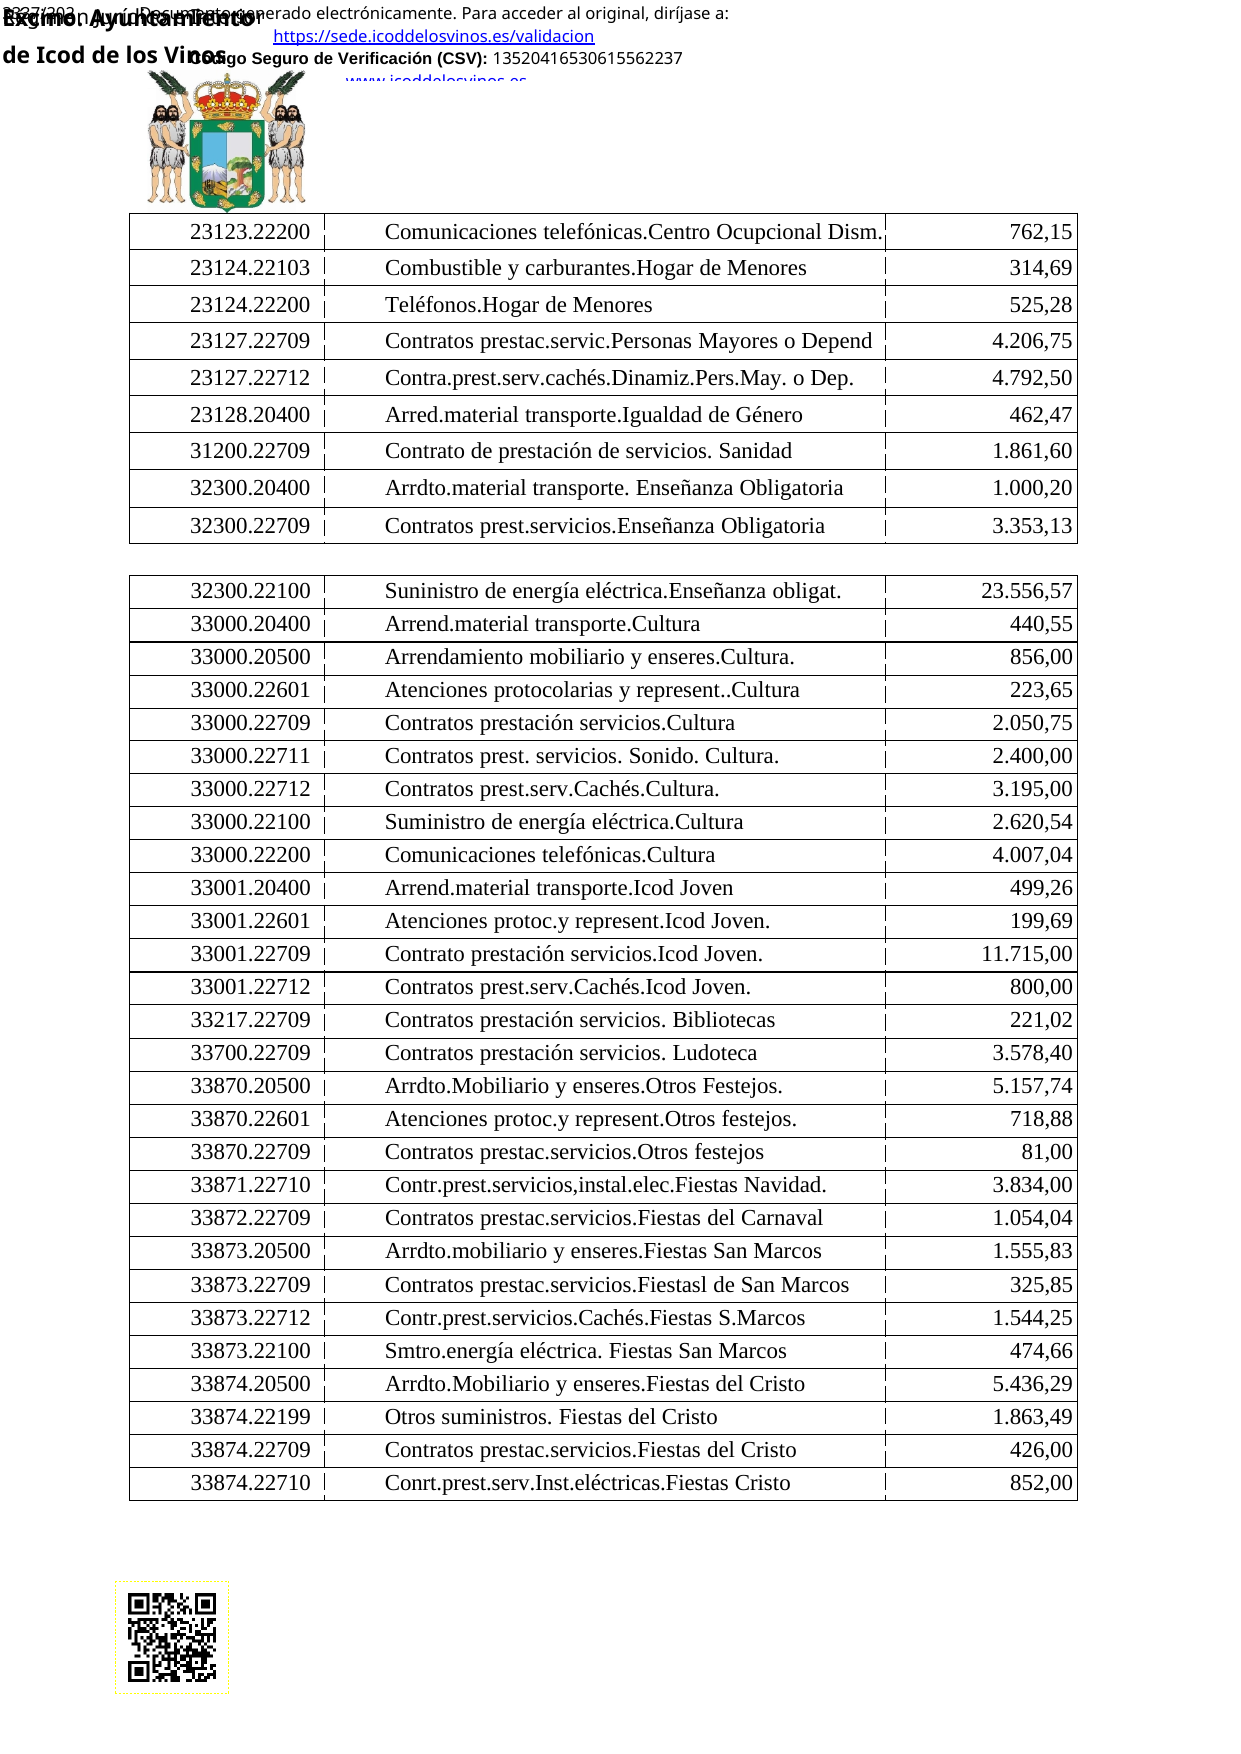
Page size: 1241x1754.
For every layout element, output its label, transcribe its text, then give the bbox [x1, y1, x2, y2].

table_cell 33870.20500 [130, 1072, 324, 1103]
table_cell 221,02 [886, 1005, 1077, 1037]
table_cell Contratos prestación servicios. Ludoteca [324, 1039, 886, 1071]
table_cell Teléfonos.Hogar de Menores [325, 286, 886, 322]
table_cell 33000.22100 [130, 807, 324, 839]
table_cell Contrato de prestación de servicios. Sanidad [325, 433, 886, 468]
table_cell 5.157,74 [886, 1072, 1077, 1103]
table_header 762,15 [886, 214, 1077, 249]
table_cell Contratos prestac.servicios.Fiestas del Cristo [324, 1435, 886, 1467]
table_cell Combustible y carburantes.Hogar de Menores [325, 250, 886, 285]
table_cell 33000.22711 [130, 741, 324, 773]
table_header Comunicaciones telefónicas.Centro Ocupcional Dism. [325, 214, 886, 249]
table_header 23.556,57 [886, 576, 1077, 608]
table_cell Suministro de energía eléctrica.Cultura [324, 807, 886, 839]
table_cell Contratos prestac.servicios.Fiestas del Carnaval [324, 1204, 886, 1236]
table_cell 33870.22601 [130, 1105, 324, 1137]
table_cell 499,26 [886, 873, 1077, 905]
table_cell 11.715,00 [886, 939, 1077, 971]
table_cell Arrendamiento mobiliario y enseres.Cultura. [324, 643, 886, 674]
table_cell Conrt.prest.serv.Inst.eléctricas.Fiestas Cristo [324, 1468, 886, 1500]
table_cell 1.544,25 [886, 1303, 1077, 1335]
table_cell 32300.22709 [130, 508, 324, 543]
table_cell Contr.prest.servicios,instal.elec.Fiestas Navidad. [324, 1171, 886, 1203]
table_cell 1.555,83 [886, 1237, 1077, 1269]
table_cell 33871.22710 [130, 1171, 324, 1203]
table_cell 33874.22199 [130, 1402, 324, 1434]
table_cell 4.206,75 [886, 323, 1077, 359]
table_cell 325,85 [886, 1270, 1077, 1302]
table_cell 33000.22712 [130, 774, 324, 806]
table_cell Contratos prestac.servic.Personas Mayores o Depend [325, 323, 886, 359]
table_cell 3.834,00 [886, 1171, 1077, 1203]
table_cell Arrdto.Mobiliario y enseres.Otros Festejos. [324, 1072, 886, 1103]
table_cell 32300.20400 [130, 470, 324, 507]
table_cell Contratos prestación servicios.Cultura [324, 709, 886, 740]
table_cell 525,28 [886, 286, 1077, 322]
table_cell 33000.22601 [130, 676, 324, 707]
table_cell 33874.22709 [130, 1435, 324, 1467]
table_header 32300.22100 [130, 576, 324, 608]
table_cell Contratos prest.servicios.Enseñanza Obligatoria [325, 508, 886, 543]
picture [128, 1593, 216, 1682]
table_cell 33001.20400 [130, 873, 324, 905]
table_cell 23127.22712 [130, 360, 324, 395]
table_cell Arred.material transporte.Igualdad de Género [325, 396, 886, 432]
table_cell 33872.22709 [130, 1204, 324, 1236]
table_cell Smtro.energía eléctrica. Fiestas San Marcos [324, 1336, 886, 1368]
table_cell 33000.22200 [130, 840, 324, 872]
table_cell 23127.22709 [130, 323, 324, 359]
table_cell 31200.22709 [130, 433, 324, 468]
table_cell Comunicaciones telefónicas.Cultura [324, 840, 886, 872]
table_cell 852,00 [886, 1468, 1077, 1500]
table_cell 81,00 [886, 1138, 1077, 1169]
table_cell 1.054,04 [886, 1204, 1077, 1236]
table_cell 33001.22712 [130, 973, 324, 1004]
table_cell 440,55 [886, 609, 1077, 641]
table_cell Contratos prest.serv.Cachés.Icod Joven. [324, 973, 886, 1004]
table_cell 2.620,54 [886, 807, 1077, 839]
table_cell Arrdto.Mobiliario y enseres.Fiestas del Cristo [324, 1369, 886, 1401]
table_header 23123.22200 [130, 214, 324, 249]
table_cell 33000.20400 [130, 609, 324, 641]
table_cell Contratos prest. servicios. Sonido. Cultura. [324, 741, 886, 773]
table_cell 199,69 [886, 906, 1077, 938]
table_cell 33000.20500 [130, 643, 324, 674]
table_cell Arrend.material transporte.Cultura [324, 609, 886, 641]
table_cell Atenciones protoc.y represent.Icod Joven. [324, 906, 886, 938]
table_cell 223,65 [886, 676, 1077, 707]
table_cell Atenciones protoc.y represent.Otros festejos. [324, 1105, 886, 1137]
table_cell 33874.22710 [130, 1468, 324, 1500]
table_cell 33700.22709 [130, 1039, 324, 1071]
table_cell Atenciones protocolarias y represent..Cultura [324, 676, 886, 707]
table_cell 1.861,60 [886, 433, 1077, 468]
table_cell 23124.22103 [130, 250, 324, 285]
table_cell Contratos prestac.servicios.Fiestasl de San Marcos [324, 1270, 886, 1302]
table_cell 462,47 [886, 396, 1077, 432]
table_cell Contr.prest.servicios.Cachés.Fiestas S.Marcos [324, 1303, 886, 1335]
table_cell 4.007,04 [886, 840, 1077, 872]
table_cell 2.400,00 [886, 741, 1077, 773]
table_cell 33874.20500 [130, 1369, 324, 1401]
table_cell 33873.22712 [130, 1303, 324, 1335]
table_cell 856,00 [886, 643, 1077, 674]
table_cell Contratos prest.serv.Cachés.Cultura. [324, 774, 886, 806]
table_cell 33001.22601 [130, 906, 324, 938]
table_cell 3.353,13 [886, 508, 1077, 543]
table_cell 314,69 [886, 250, 1077, 285]
table_cell 1.000,20 [886, 470, 1077, 507]
picture [147, 70, 306, 213]
table_cell Contra.prest.serv.cachés.Dinamiz.Pers.May. o Dep. [325, 360, 886, 395]
table_cell 1.863,49 [886, 1402, 1077, 1434]
table_cell Arrdto.material transporte. Enseñanza Obligatoria [325, 470, 886, 507]
table_cell 3.195,00 [886, 774, 1077, 806]
table_cell 2.050,75 [886, 709, 1077, 740]
table_cell 33000.22709 [130, 709, 324, 740]
table_cell 33001.22709 [130, 939, 324, 971]
table_cell 474,66 [886, 1336, 1077, 1368]
table_cell 33873.22709 [130, 1270, 324, 1302]
table_cell Arrend.material transporte.Icod Joven [324, 873, 886, 905]
table_cell 5.436,29 [886, 1369, 1077, 1401]
table_cell Contratos prestac.servicios.Otros festejos [324, 1138, 886, 1169]
table_cell 33870.22709 [130, 1138, 324, 1169]
table_cell 33217.22709 [130, 1005, 324, 1037]
table_cell 33873.22100 [130, 1336, 324, 1368]
table_cell 3.578,40 [886, 1039, 1077, 1071]
table_cell 718,88 [886, 1105, 1077, 1137]
table_cell 4.792,50 [886, 360, 1077, 395]
table_cell 426,00 [886, 1435, 1077, 1467]
table_cell Contratos prestación servicios. Bibliotecas [324, 1005, 886, 1037]
table_cell 33873.20500 [130, 1237, 324, 1269]
table_cell 23124.22200 [130, 286, 324, 322]
table_cell Contrato prestación servicios.Icod Joven. [324, 939, 886, 971]
table_cell 23128.20400 [130, 396, 324, 432]
table_cell Otros suministros. Fiestas del Cristo [324, 1402, 886, 1434]
table_cell Arrdto.mobiliario y enseres.Fiestas San Marcos [324, 1237, 886, 1269]
table_cell 800,00 [886, 973, 1077, 1004]
table_header Suninistro de energía eléctrica.Enseñanza obligat. [324, 576, 886, 608]
